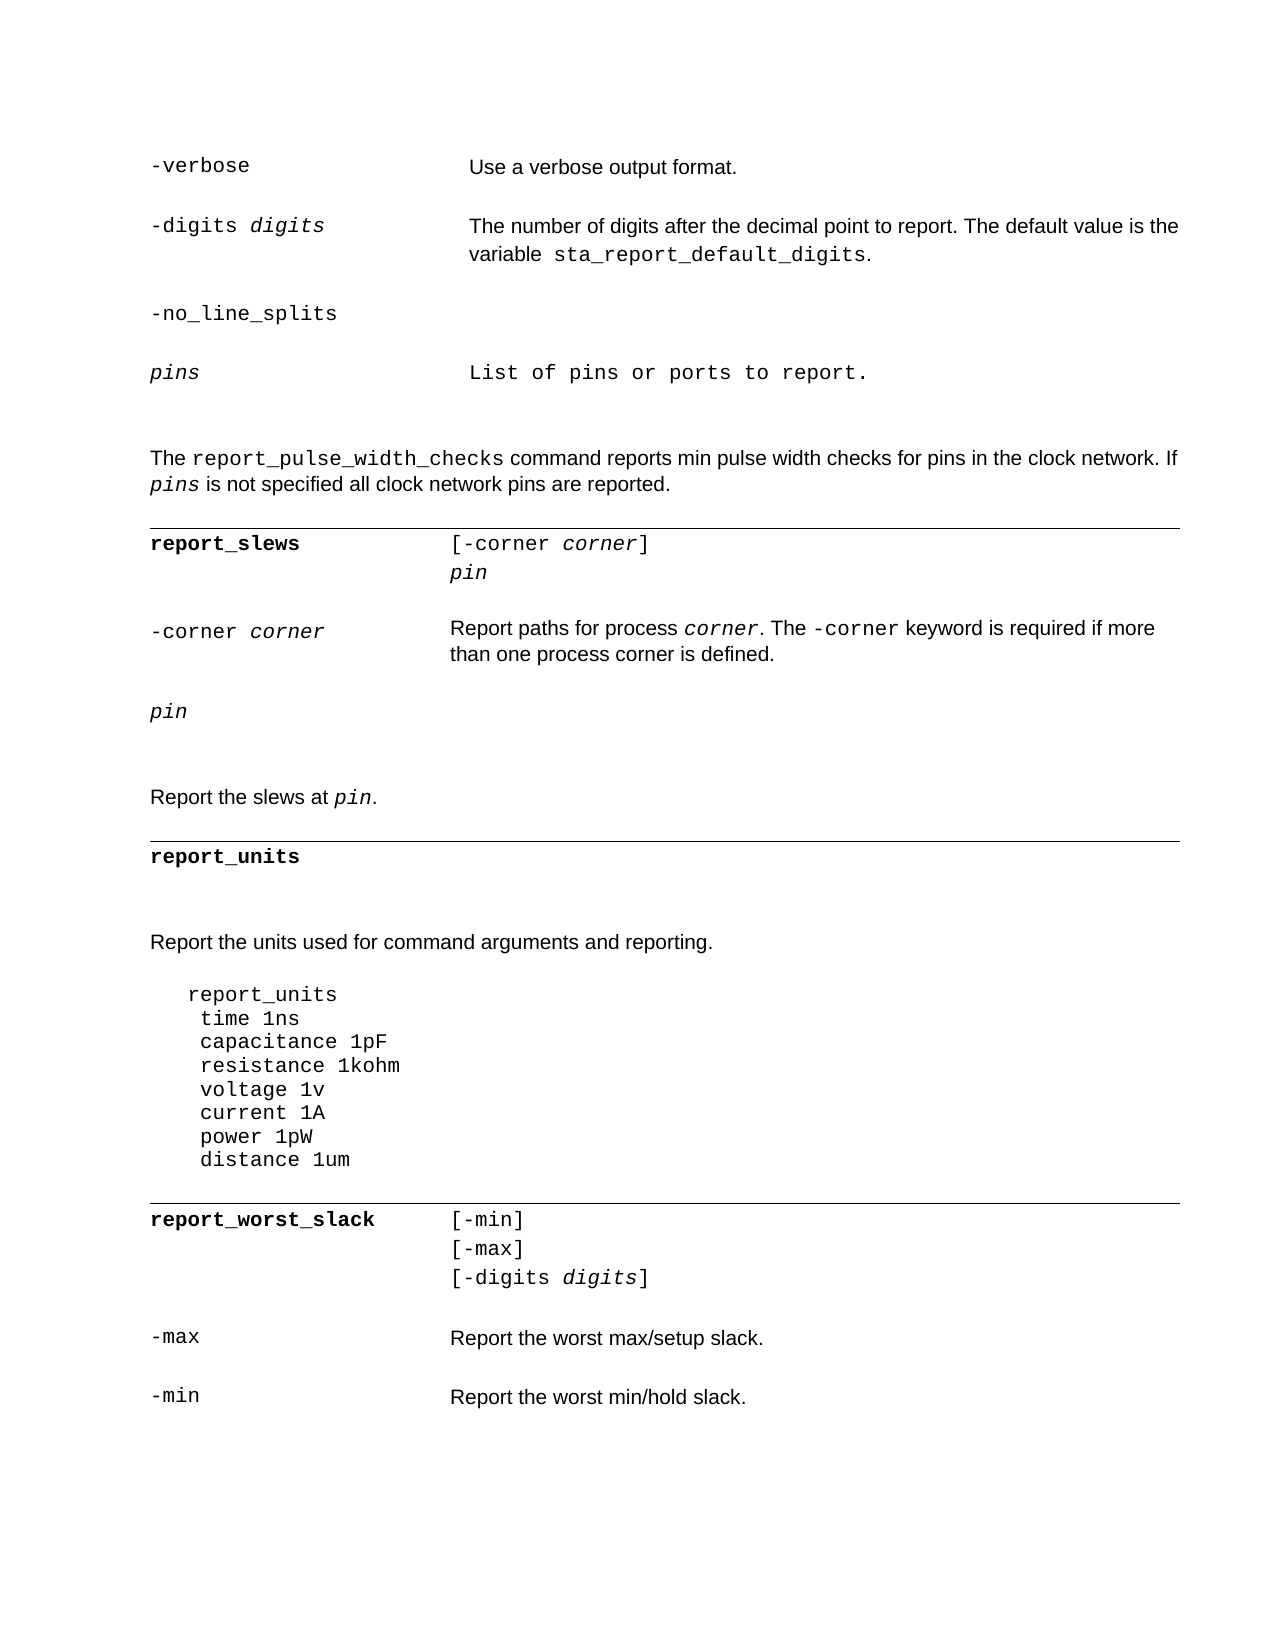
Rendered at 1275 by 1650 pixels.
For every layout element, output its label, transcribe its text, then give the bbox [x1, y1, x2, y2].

table_cell Use a verbose output format. [469, 150, 1180, 209]
table_header [450, 842, 1180, 900]
table_cell Report paths for process corner. The -corner keyword is required if more than one process corner is defined. [450, 616, 1180, 696]
table_cell -no_line_splits [150, 298, 469, 357]
table_cell The number of digits after the decimal point to report. The default value is the variable sta_report_default_digits. [469, 209, 1180, 297]
table_cell [450, 696, 1180, 755]
table_cell Report the worst max/setup slack. [450, 1321, 1180, 1380]
text The report_pulse_width_checks command reports min pulse width checks for pins in the clock network. If pins is not specified all clock network pins are reported. [150, 446, 1180, 497]
table_cell [469, 298, 1180, 357]
table_cell pins [150, 357, 469, 416]
table_header report_units [150, 842, 450, 900]
table_cell -min [150, 1380, 450, 1439]
table_cell Report the worst min/hold slack. [450, 1380, 1180, 1439]
table_cell List of pins or ports to report. [469, 357, 1180, 416]
table_header report_slews [150, 529, 450, 616]
table_header [-min] [-max] [-digits digits] [450, 1204, 1180, 1321]
text Report the slews at pin. [150, 785, 1180, 811]
text report_units time 1ns capacitance 1pF resistance 1kohm voltage 1v current 1A power 1pW distance 1um [187, 984, 1180, 1173]
table_cell pin [150, 696, 450, 755]
table_cell -verbose [150, 150, 469, 209]
table_header [-corner corner] pin [450, 529, 1180, 616]
table_cell -corner corner [150, 616, 450, 696]
table_header report_worst_slack [150, 1204, 450, 1321]
text Report the units used for command arguments and reporting. [150, 930, 1180, 954]
table_cell -digits digits [150, 209, 469, 297]
table_cell -max [150, 1321, 450, 1380]
